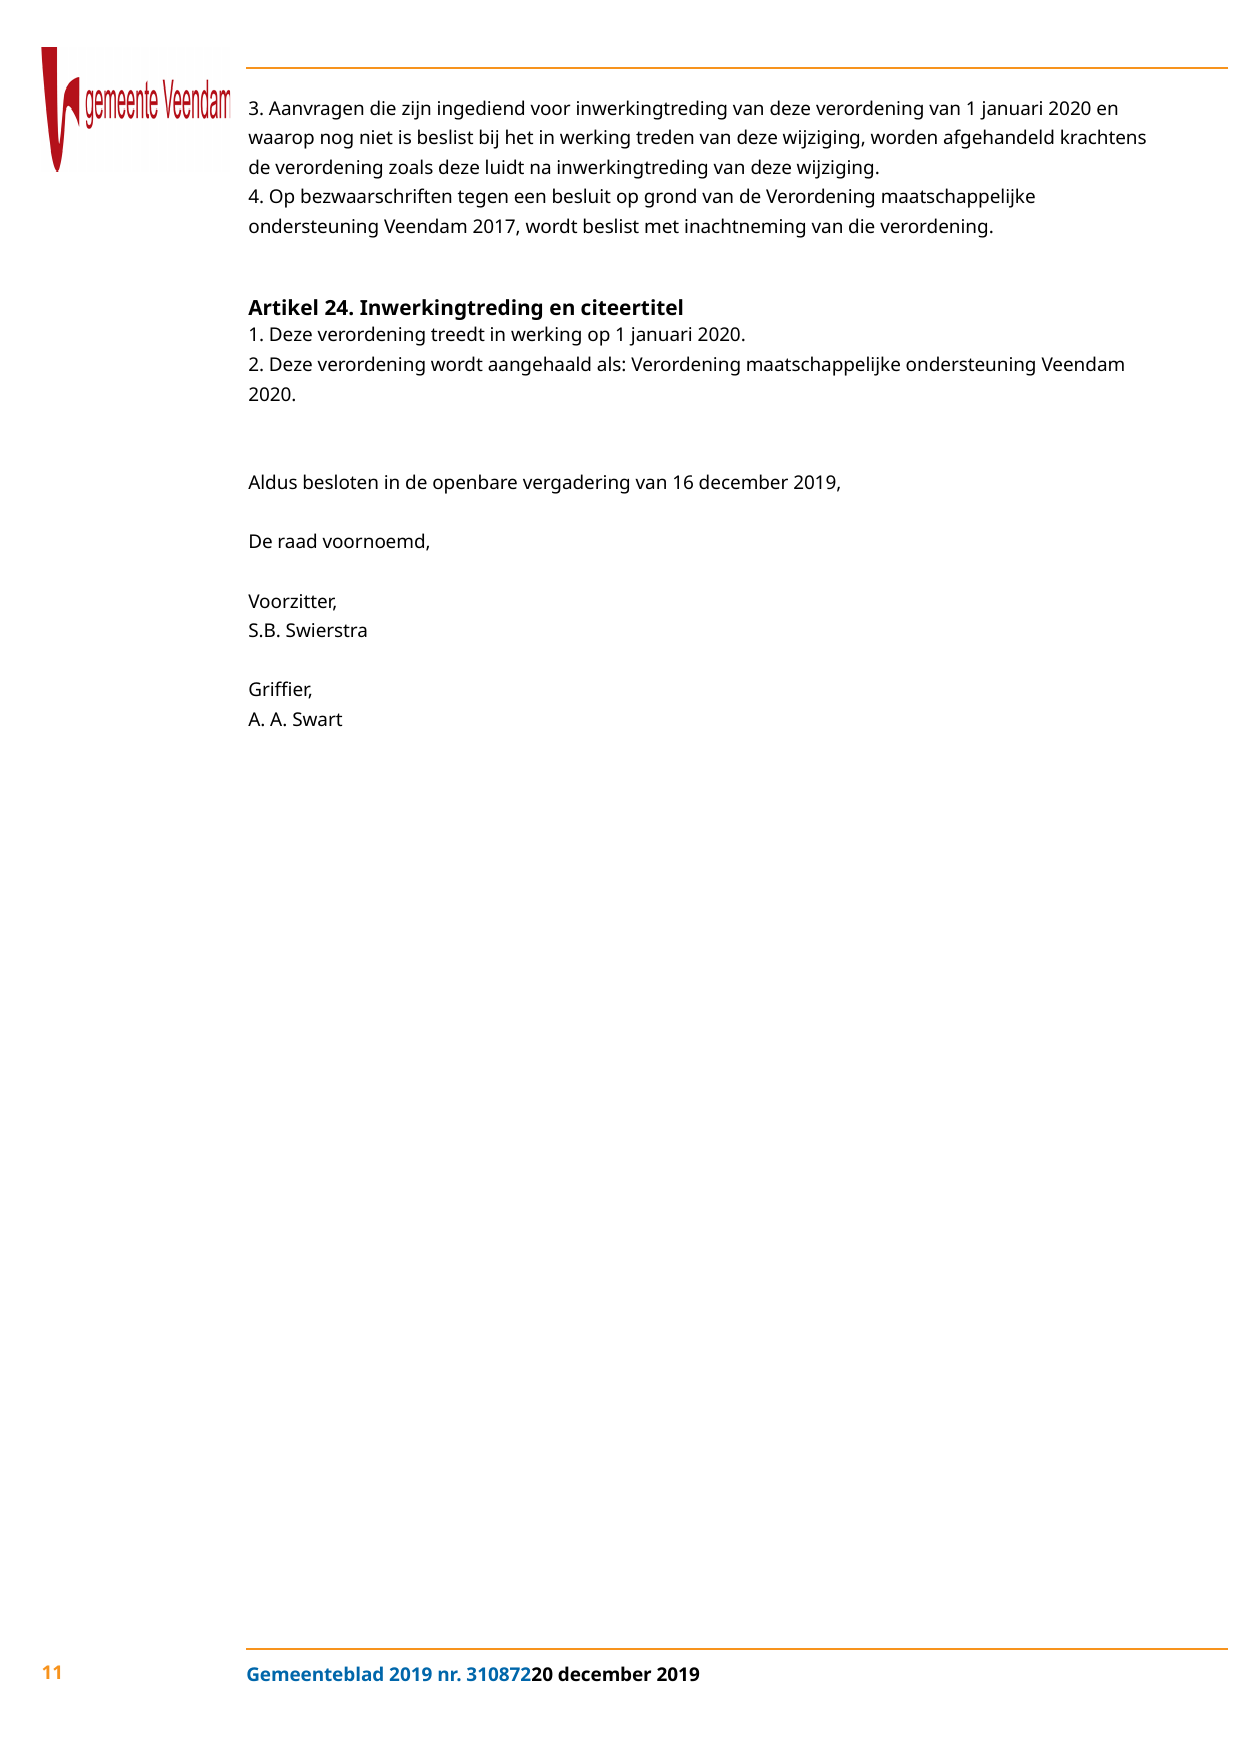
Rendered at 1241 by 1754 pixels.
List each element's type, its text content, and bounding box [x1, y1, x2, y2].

text 1. Deze verordening treedt in werking op 1 januari 2020. [248, 322, 1152, 347]
text Griffier, [248, 677, 1152, 702]
text Artikel 24. Inwerkingtreding en citeertitel [248, 293, 1152, 322]
text S.B. Swierstra [248, 617, 1152, 643]
text De raad voornoemd, [248, 529, 1152, 554]
picture [41, 47, 231, 172]
text Aldus besloten in de openbare vergadering van 16 december 2019, [248, 469, 1152, 495]
text A. A. Swart [248, 706, 1152, 732]
text 3. Aanvragen die zijn ingediend voor inwerkingtreding van deze verordening van 1 januari 2020 en waarop nog niet is beslist bij het in werking treden van deze wijziging, worden afgehandeld krachtens de verordening zoals deze luidt na inwerkingtreding van deze wijziging. [248, 95, 1152, 180]
text 4. Op bezwaarschriften tegen een besluit op grond van de Verordening maatschappelijke ondersteuning Veendam 2017, wordt beslist met inachtneming van die verordening. [248, 183, 1152, 239]
text Voorzitter, [248, 588, 1152, 613]
text 2. Deze verordening wordt aangehaald als: Verordening maatschappelijke ondersteuning Veendam 2020. [248, 351, 1152, 406]
